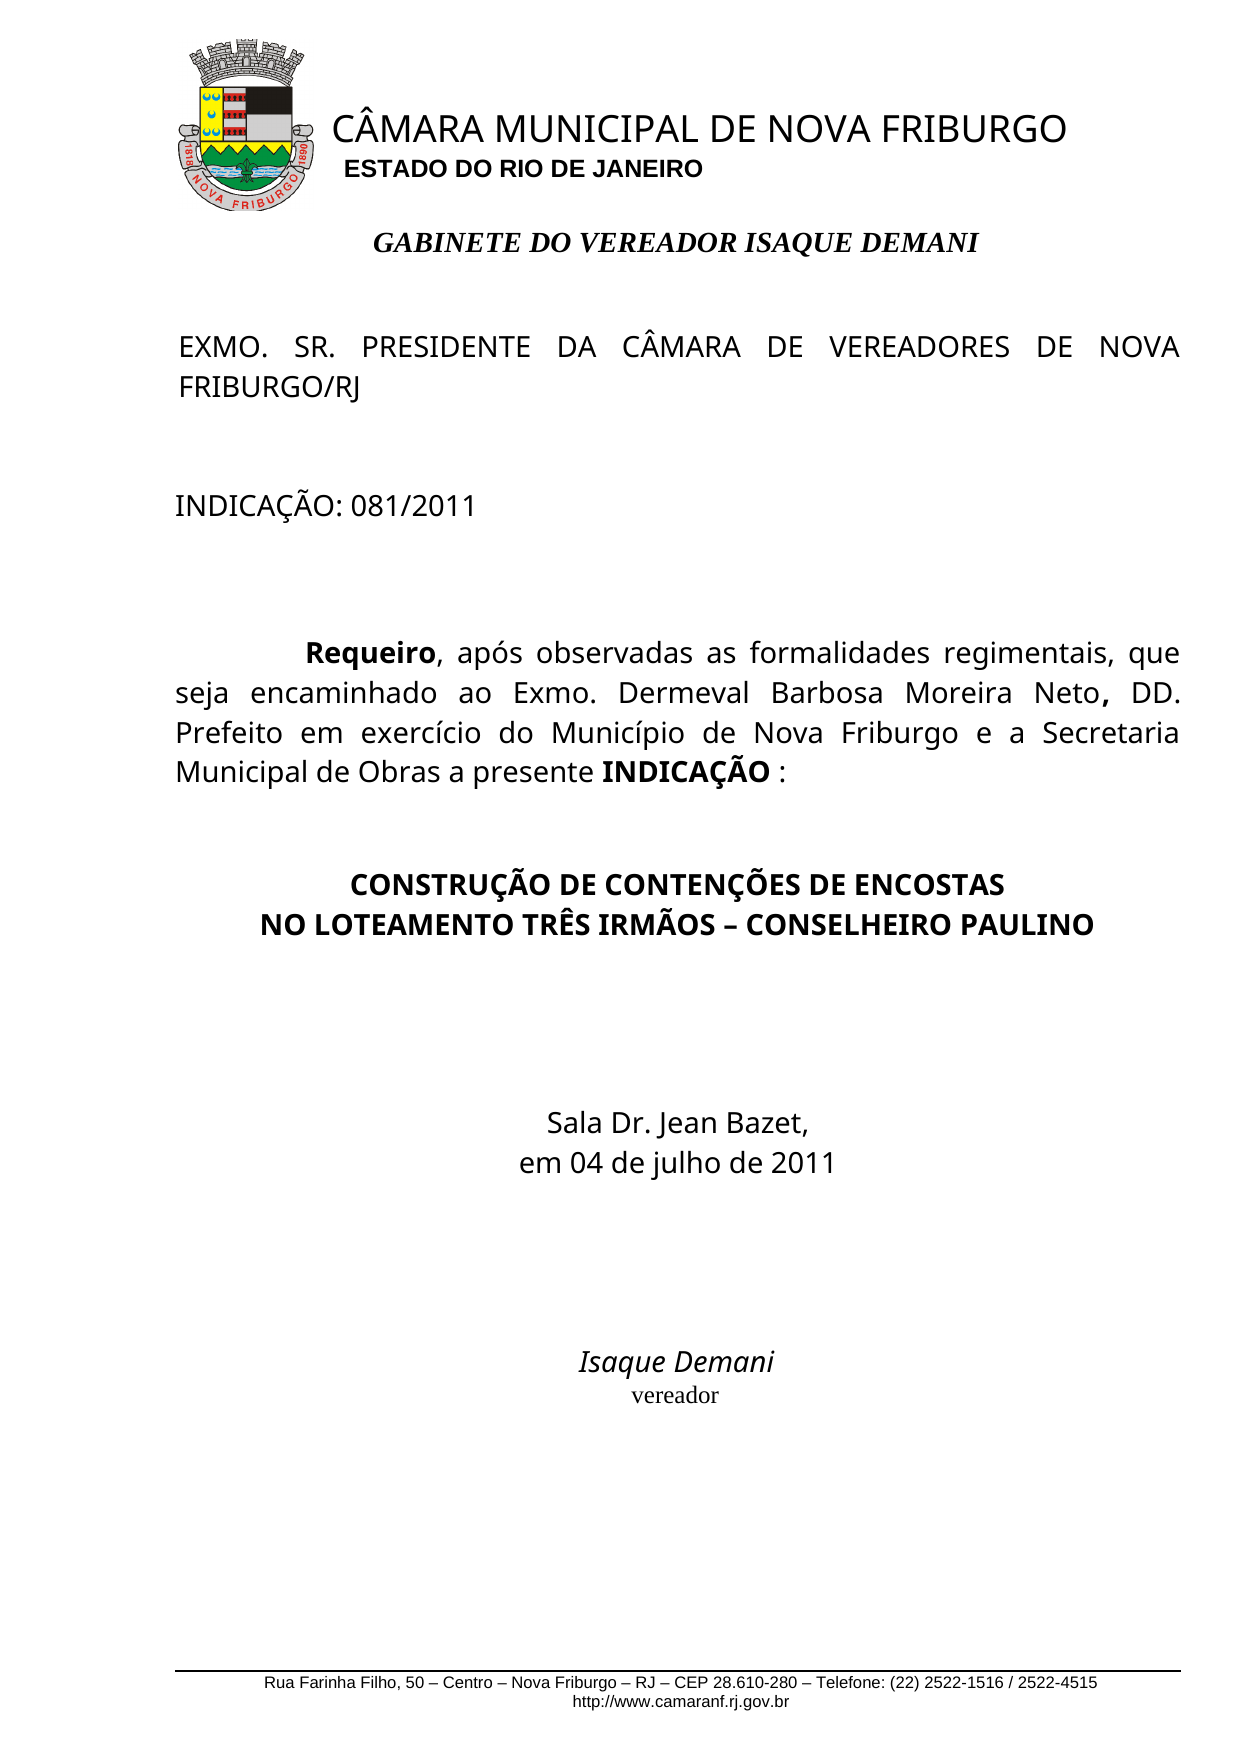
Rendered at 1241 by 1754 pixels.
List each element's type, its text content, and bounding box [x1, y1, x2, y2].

text INDICAÇÃO: 081/2011 [175, 485, 1181, 524]
text EXMO. SR. PRESIDENTE DA CÂMARA DE VEREADORES DE NOVA FRIBURGO/RJ [178, 326, 1181, 406]
text Requeiro, após observadas as formalidades regimentais, que seja encaminhado ao Exmo. Dermeval Barbosa Moreira Neto, DD. Prefeito em exercício do Município de Nova Friburgo e a Secretaria Municipal de Obras a presente INDICAÇÃO : [175, 633, 1181, 791]
text vereador [175, 1381, 1181, 1409]
text GABINETE DO VEREADOR ISAQUE DEMANI [173, 226, 1181, 259]
text NO LOTEAMENTO TRÊS IRMÃOS – CONSELHEIRO PAULINO [173, 904, 1181, 944]
text CONSTRUÇÃO DE CONTENÇÕES DE ENCOSTAS [173, 865, 1181, 904]
text Sala Dr. Jean Bazet, [175, 1103, 1181, 1142]
text em 04 de julho de 2011 [175, 1142, 1181, 1182]
text Isaque Demani [175, 1341, 1181, 1381]
